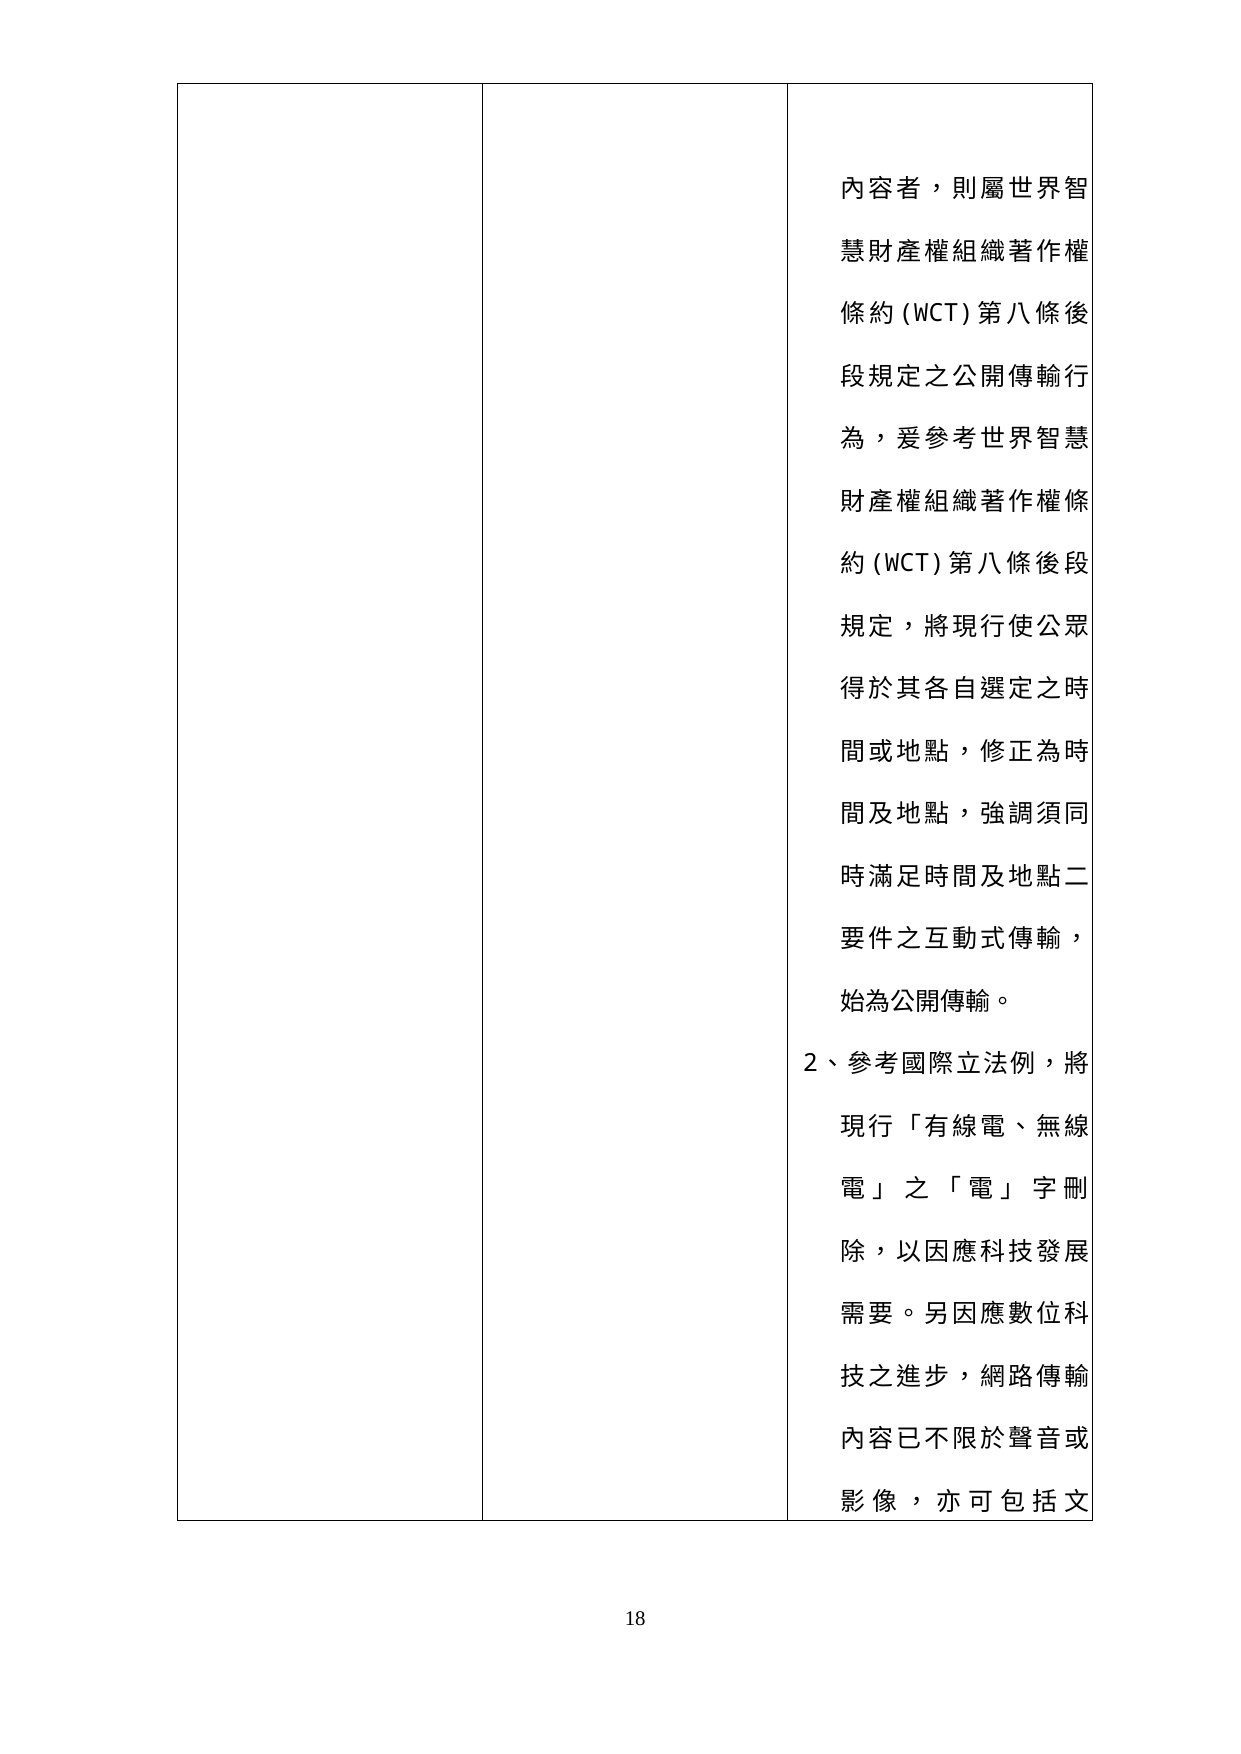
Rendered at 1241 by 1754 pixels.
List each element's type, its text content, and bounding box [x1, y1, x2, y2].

table_cell [178, 84, 482, 1520]
table_cell 內容者，則屬世界智慧財產權組織著作權條約(WCT)第八條後段規定之公開傳輸行為，爰參考世界智慧財產權組織著作權條約(WCT)第八條後段規定，將現行使公眾得於其各自選定之時間或地點，修正為時間及地點，強調須同時滿足時間及地點二要件之互動式傳輸，始為公開傳輸。 2、參考國際立法例，將現行「有線電、無線電」之「電」字刪除，以因應科技發展需要。另因應數位科技之進步，網路傳輸內容已不限於聲音或影像，亦可包括文 [788, 84, 1092, 1520]
table_cell [483, 84, 787, 1520]
